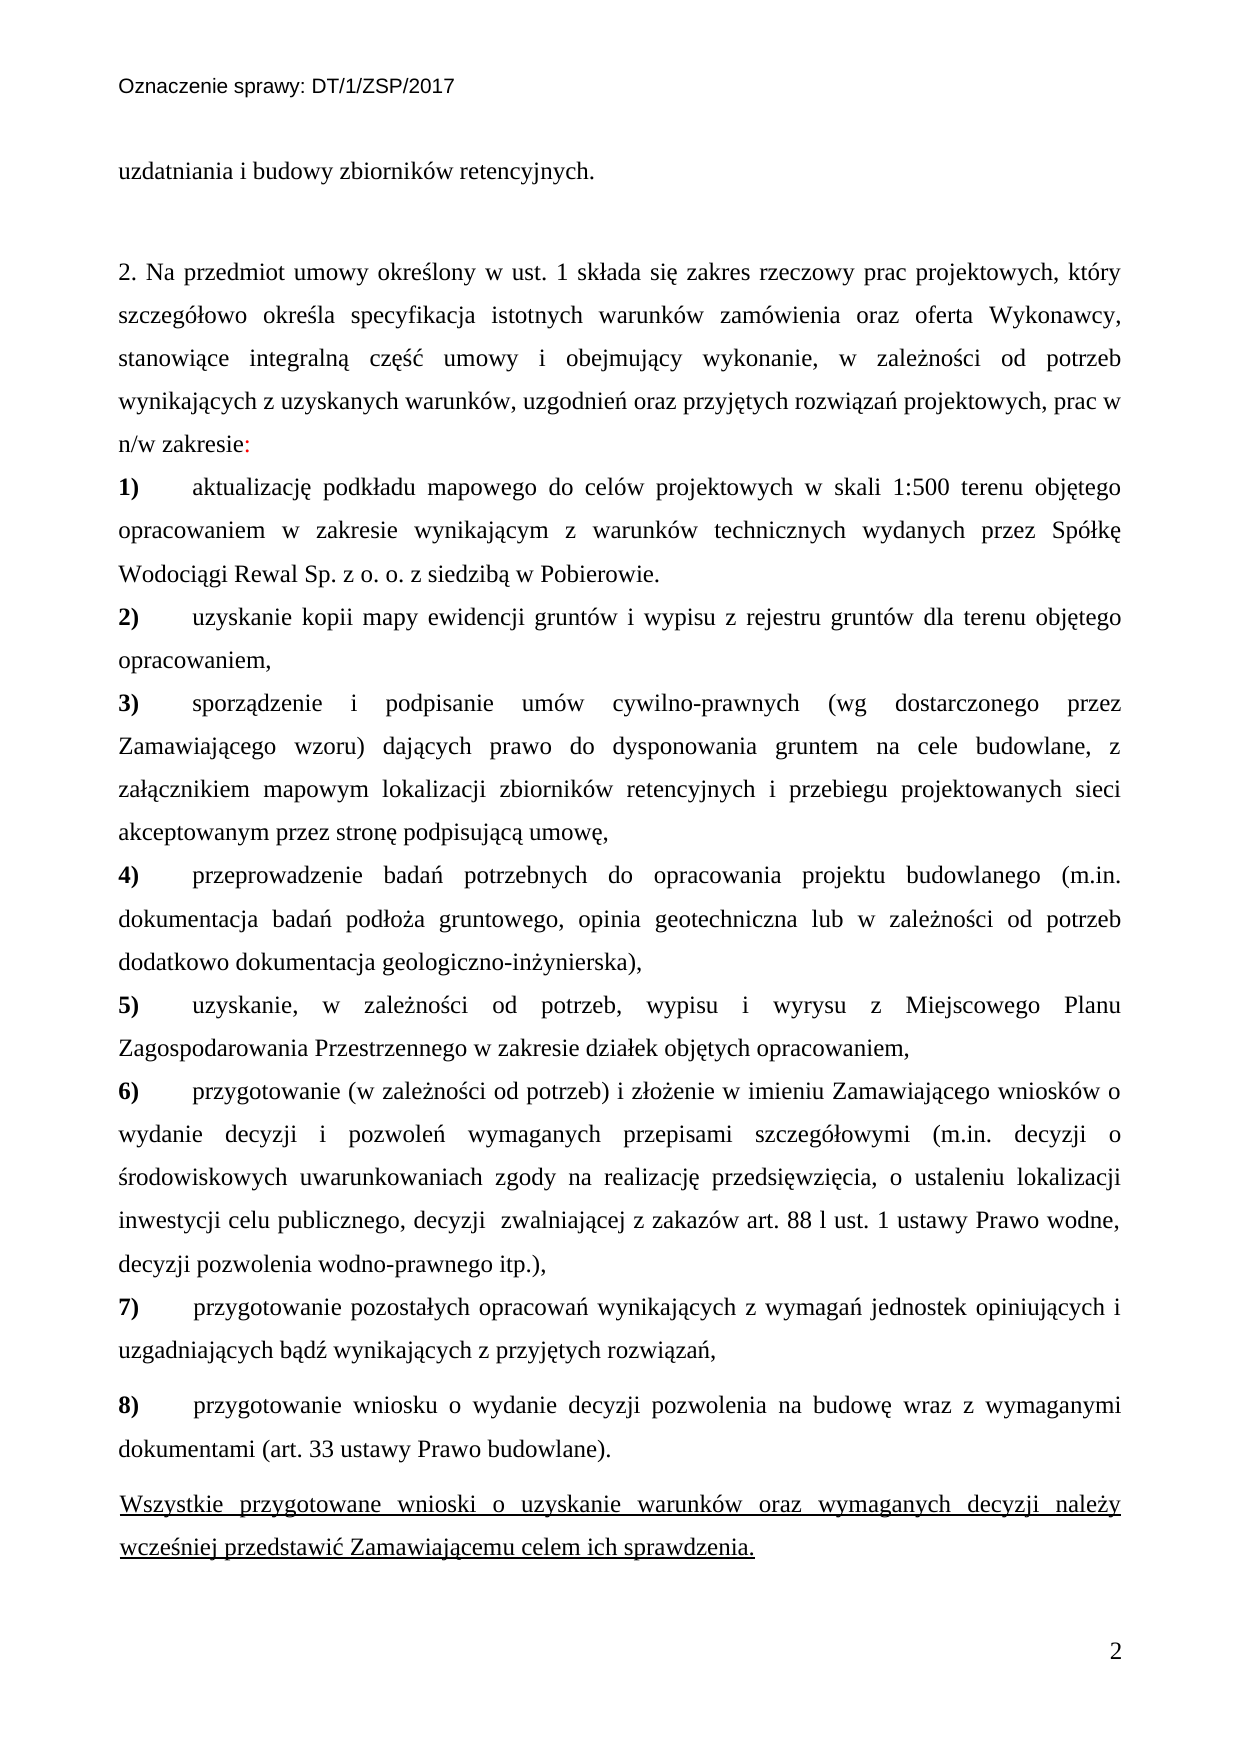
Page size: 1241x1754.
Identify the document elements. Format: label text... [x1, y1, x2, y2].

text uzdatniania i budowy zbiorników retencyjnych. [118, 156, 1122, 185]
text 8) przygotowanie wniosku o wydanie decyzji pozwolenia na budowę wraz z wymaganymi dokumentami (art. 33 ustawy Prawo budowlane). [118, 1391, 1122, 1462]
text 2) uzyskanie kopii mapy ewidencji gruntów i wypisu z rejestru gruntów dla terenu objętego opracowaniem, [118, 602, 1122, 674]
text 5) uzyskanie, w zależności od potrzeb, wypisu i wyrysu z Miejscowego Planu Zagospodarowania Przestrzennego w zakresie działek objętych opracowaniem, [118, 990, 1122, 1062]
text 6) przygotowanie (w zależności od potrzeb) i złożenie w imieniu Zamawiającego wniosków o wydanie decyzji i pozwoleń wymaganych przepisami szczegółowymi (m.in. decyzji o środowiskowych uwarunkowaniach zgody na realizację przedsięwzięcia, o ustaleniu lokalizacji inwestycji celu publicznego, decyzji zwalniającej z zakazów art. 88 l ust. 1 ustawy Prawo wodne, decyzji pozwolenia wodno-prawnego itp.), [118, 1076, 1122, 1277]
text 4) przeprowadzenie badań potrzebnych do opracowania projektu budowlanego (m.in. dokumentacja badań podłoża gruntowego, opinia geotechniczna lub w zależności od potrzeb dodatkowo dokumentacja geologiczno-inżynierska), [118, 861, 1122, 976]
text 1) aktualizację podkładu mapowego do celów projektowych w skali 1:500 terenu objętego opracowaniem w zakresie wynikającym z warunków technicznych wydanych przez Spółkę Wodociągi Rewal Sp. z o. o. z siedzibą w Pobierowie. [118, 472, 1122, 587]
text 7) przygotowanie pozostałych opracowań wynikających z wymagań jednostek opiniujących i uzgadniających bądź wynikających z przyjętych rozwiązań, [118, 1292, 1122, 1364]
text 2. Na przedmiot umowy określony w ust. 1 składa się zakres rzeczowy prac projektowych, który szczegółowo określa specyfikacja istotnych warunków zamówienia oraz oferta Wykonawcy, stanowiące integralną część umowy i obejmujący wykonanie, w zależności od potrzeb wynikających z uzyskanych warunków, uzgodnień oraz przyjętych rozwiązań projektowych, prac w n/w zakresie: [118, 257, 1122, 458]
text Wszystkie przygotowane wnioski o uzyskanie warunków oraz wymaganych decyzji należy wcześniej przedstawić Zamawiającemu celem ich sprawdzenia. [119, 1489, 1122, 1561]
text 3) sporządzenie i podpisanie umów cywilno-prawnych (wg dostarczonego przez Zamawiającego wzoru) dających prawo do dysponowania gruntem na cele budowlane, z załącznikiem mapowym lokalizacji zbiorników retencyjnych i przebiegu projektowanych sieci akceptowanym przez stronę podpisującą umowę, [118, 688, 1122, 846]
